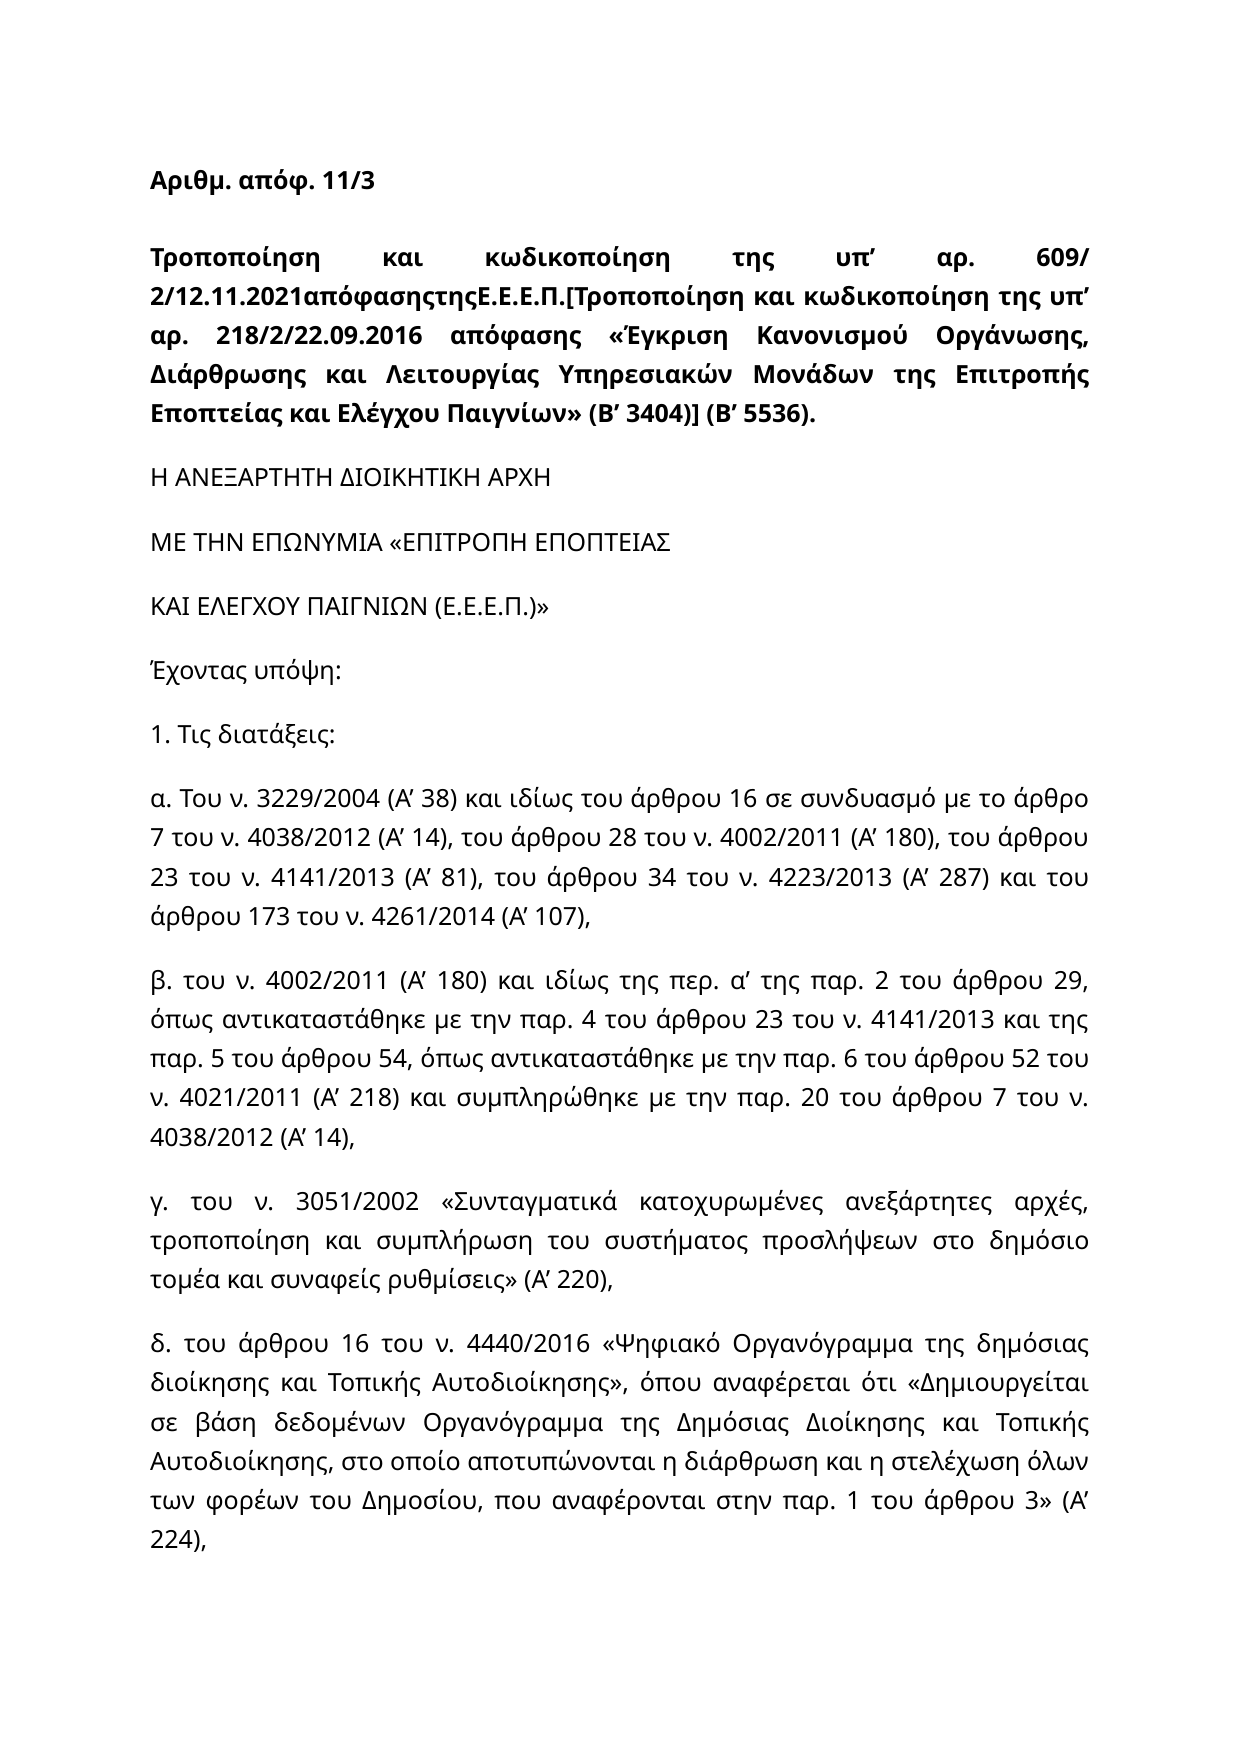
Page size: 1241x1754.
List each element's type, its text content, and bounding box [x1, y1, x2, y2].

text δ. του άρθρου 16 του ν. 4440/2016 «Ψηφιακό Οργανόγραμμα της δημόσιας διοίκησης και Τοπικής Αυτοδιοίκησης», όπου αναφέρεται ότι «Δημιουργείται σε βάση δεδομένων Οργανόγραμμα της Δημόσιας Διοίκησης και Τοπικής Αυτοδιοίκησης, στο οποίο αποτυπώνονται η διάρθρωση και η στελέχωση όλων των φορέων του Δημοσίου, που αναφέρονται στην παρ. 1 του άρθρου 3» (Α’ 224), [150, 1326, 1090, 1556]
title Αριθμ. απόφ. 11/3 [150, 162, 1090, 197]
text 1. Τις διατάξεις: [150, 717, 1090, 751]
text α. Του ν. 3229/2004 (Α’ 38) και ιδίως του άρθρου 16 σε συνδυασμό με το άρθρο 7 του ν. 4038/2012 (Α’ 14), του άρθρου 28 του ν. 4002/2011 (Α’ 180), του άρθρου 23 του ν. 4141/2013 (Α’ 81), του άρθρου 34 του ν. 4223/2013 (Α’ 287) και του άρθρου 173 του ν. 4261/2014 (Α’ 107), [150, 781, 1090, 932]
text ΜΕ ΤΗΝ ΕΠΩΝΥΜΙΑ «ΕΠΙΤΡΟΠΗ ΕΠΟΠΤΕΙΑΣ [150, 524, 1090, 558]
text Τροποποίηση και κωδικοποίηση της υπ’ αρ. 609/ 2/12.11.2021απόφασηςτηςΕ.Ε.Ε.Π.[Τροποποίηση και κωδικοποίηση της υπ’ αρ. 218/2/22.09.2016 απόφασης «Έγκριση Κανονισμού Οργάνωσης, Διάρθρωσης και Λειτουργίας Υπηρεσιακών Μονάδων της Επιτροπής Εποπτείας και Ελέγχου Παιγνίων» (Β’ 3404)] (Β’ 5536). [150, 239, 1090, 430]
text Η ΑΝΕΞΑΡΤΗΤΗ ΔΙΟΙΚΗΤΙΚΗ ΑΡΧΗ [150, 460, 1090, 494]
text β. του ν. 4002/2011 (Α’ 180) και ιδίως της περ. α’ της παρ. 2 του άρθρου 29, όπως αντικαταστάθηκε με την παρ. 4 του άρθρου 23 του ν. 4141/2013 και της παρ. 5 του άρθρου 54, όπως αντικαταστάθηκε με την παρ. 6 του άρθρου 52 του ν. 4021/2011 (Α’ 218) και συμπληρώθηκε με την παρ. 20 του άρθρου 7 του ν. 4038/2012 (Α’ 14), [150, 962, 1090, 1153]
text γ. του ν. 3051/2002 «Συνταγματικά κατοχυρωμένες ανεξάρτητες αρχές, τροποποίηση και συμπλήρωση του συστήματος προσλήψεων στο δημόσιο τομέα και συναφείς ρυθμίσεις» (Α’ 220), [150, 1183, 1090, 1296]
text Έχοντας υπόψη: [150, 652, 1090, 687]
text ΚΑΙ ΕΛΕΓΧΟΥ ΠΑΙΓΝΙΩΝ (Ε.Ε.Ε.Π.)» [150, 588, 1090, 622]
